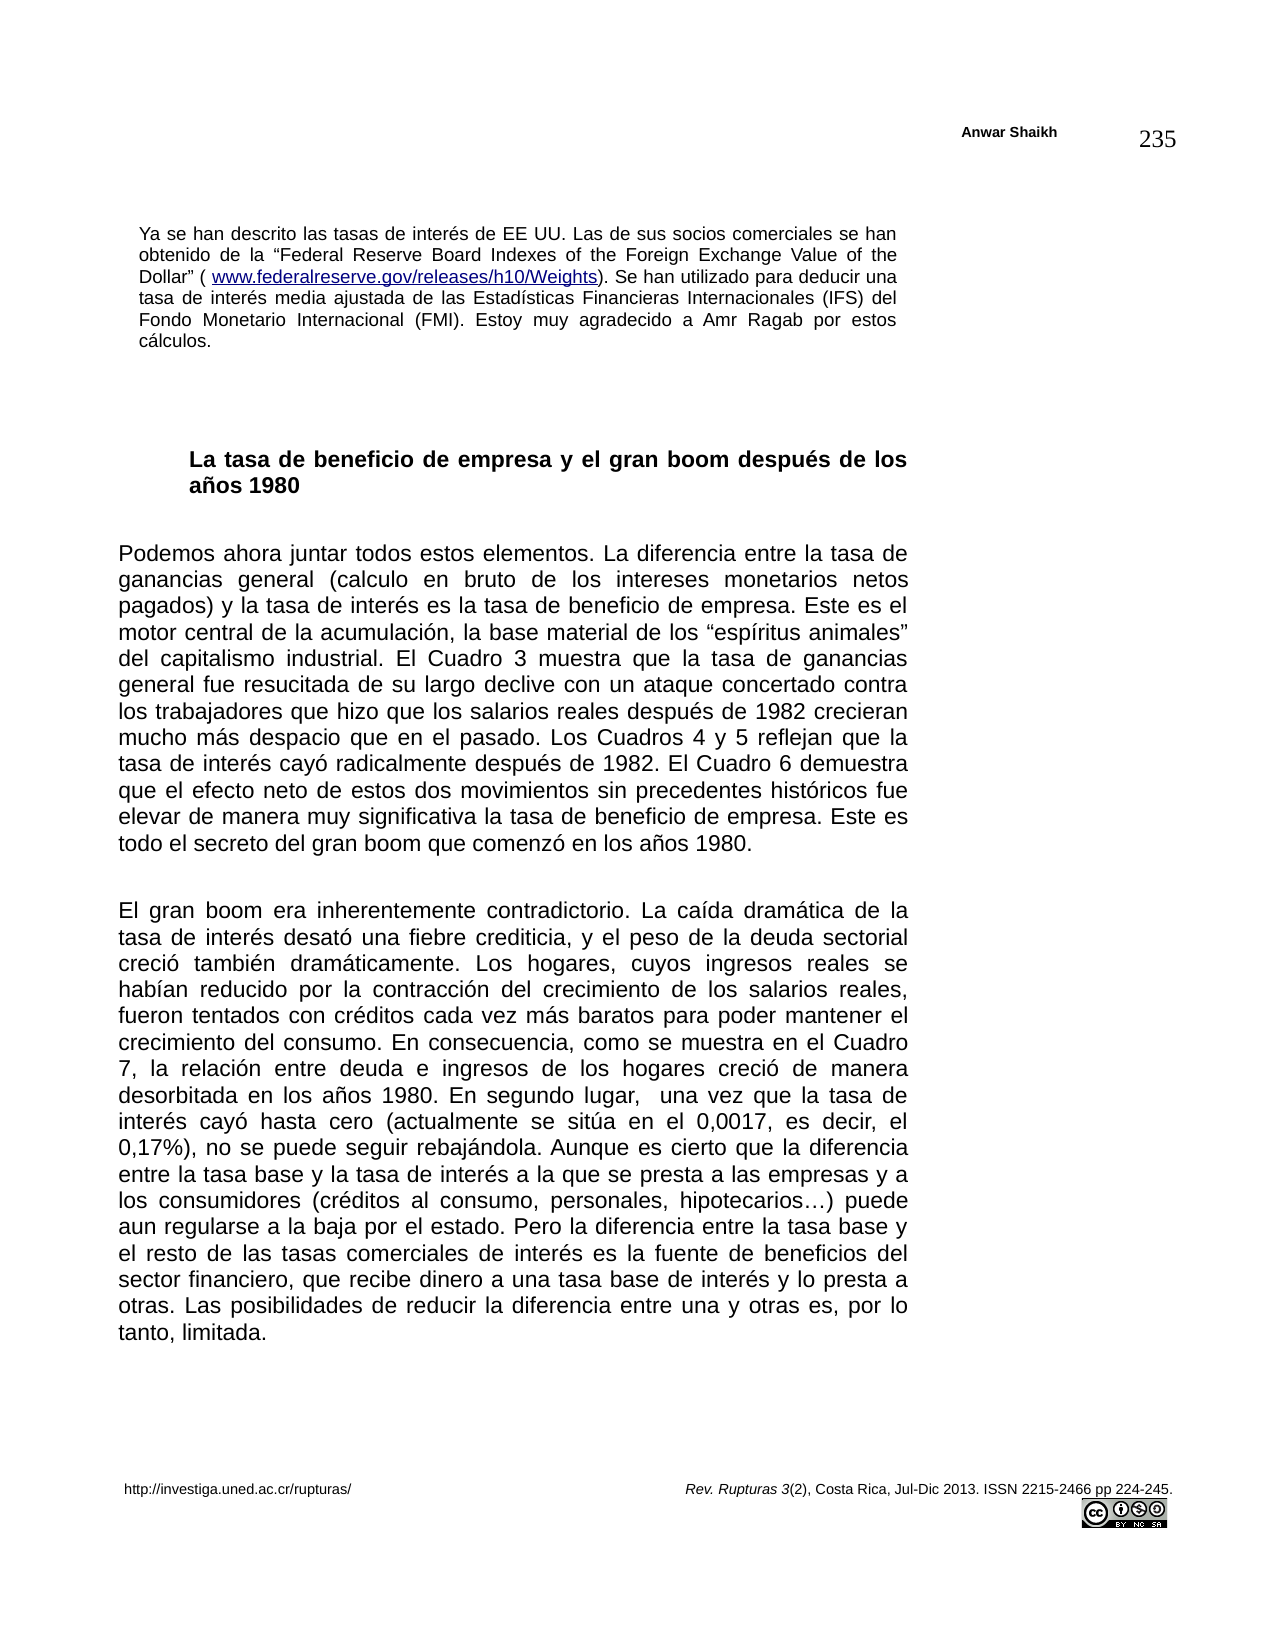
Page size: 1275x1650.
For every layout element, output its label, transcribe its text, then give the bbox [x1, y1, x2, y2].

table_header Ya se han descrito las tasas de interés de EE UU. Las de sus socios comerciales se han obtenido de la “Federal Reserve Board Indexes of the Foreign Exchange Value of the Dollar” ( www.federalreserve.gov/releases/h10/Weights). Se han utilizado para deducir una tasa de interés media ajustada de las Estadísticas Financieras Internacionales (IFS) del Fondo Monetario Internacional (FMI). Estoy muy agradecido a Amr Ragab por estos cálculos. [118, 217, 909, 357]
text El gran boom era inherentemente contradictorio. La caída dramática de la tasa de interés desató una fiebre crediticia, y el peso de la deuda sectorial creció también dramáticamente. Los hogares, cuyos ingresos reales se habían reducido por la contracción del crecimiento de los salarios reales, fueron tentados con créditos cada vez más baratos para poder mantener el crecimiento del consumo. En consecuencia, como se muestra en el Cuadro 7, la relación entre deuda e ingresos de los hogares creció de manera desorbitada en los años 1980. En segundo lugar, una vez que la tasa de interés cayó hasta cero (actualmente se sitúa en el 0,0017, es decir, el 0,17%), no se puede seguir rebajándola. Aunque es cierto que la diferencia entre la tasa base y la tasa de interés a la que se presta a las empresas y a los consumidores (créditos al consumo, personales, hipotecarios…) puede aun regularse a la baja por el estado. Pero la diferencia entre la tasa base y el resto de las tasas comerciales de interés es la fuente de beneficios del sector financiero, que recibe dinero a una tasa base de interés y lo presta a otras. Las posibilidades de reducir la diferencia entre una y otras es, por lo tanto, limitada. [118, 897, 909, 1345]
picture [1081, 1498, 1168, 1528]
text La tasa de beneficio de empresa y el gran boom después de los años 1980 [189, 446, 909, 498]
text Podemos ahora juntar todos estos elementos. La diferencia entre la tasa de ganancias general (calculo en bruto de los intereses monetarios netos pagados) y la tasa de interés es la tasa de beneficio de empresa. Este es el motor central de la acumulación, la base material de los “espíritus animales” del capitalismo industrial. El Cuadro 3 muestra que la tasa de ganancias general fue resucitada de su largo declive con un ataque concertado contra los trabajadores que hizo que los salarios reales después de 1982 crecieran mucho más despacio que en el pasado. Los Cuadros 4 y 5 reflejan que la tasa de interés cayó radicalmente después de 1982. El Cuadro 6 demuestra que el efecto neto de estos dos movimientos sin precedentes históricos fue elevar de manera muy significativa la tasa de beneficio de empresa. Este es todo el secreto del gran boom que comenzó en los años 1980. [118, 539, 909, 856]
